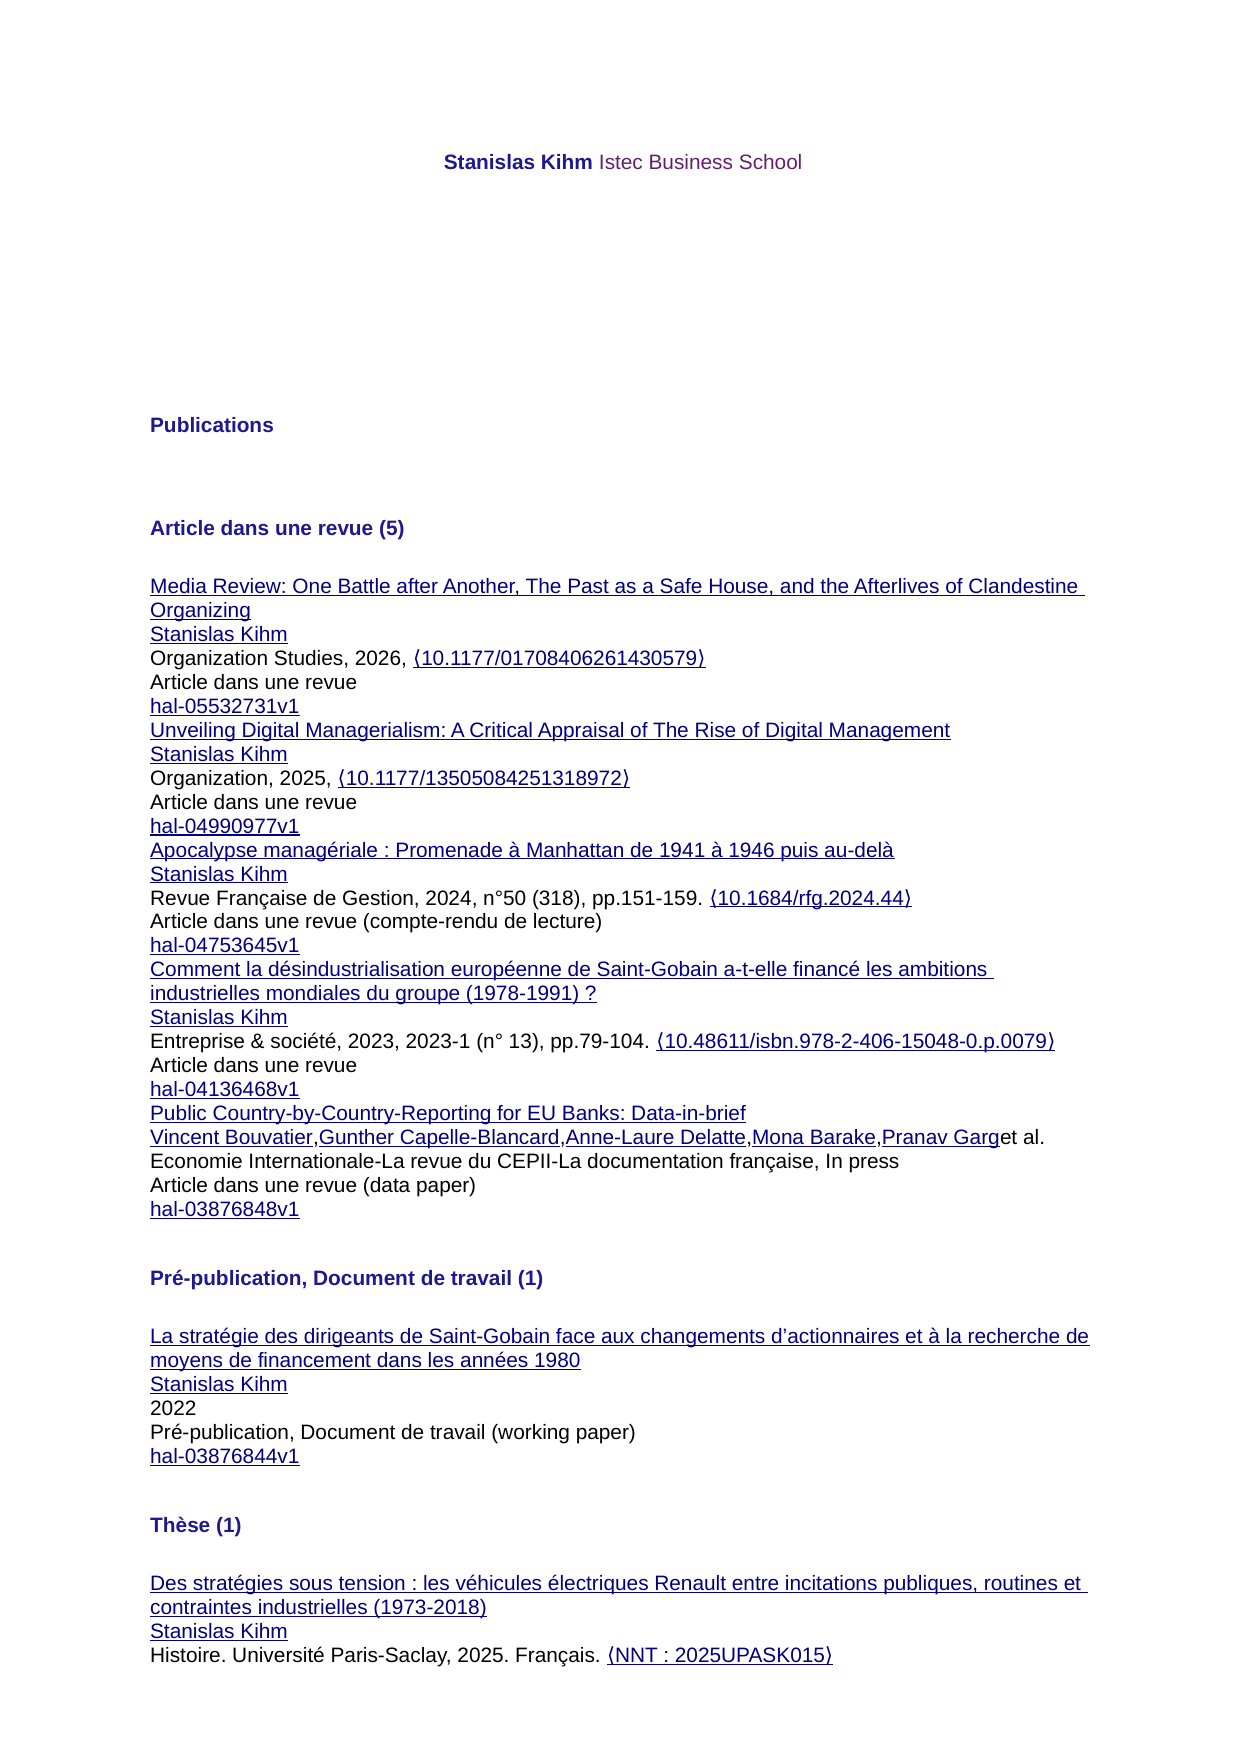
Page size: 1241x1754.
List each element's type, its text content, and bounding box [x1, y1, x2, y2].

table_cell Apocalypse managériale : Promenade à Manhattan de 1941 à 1946 puis au-delà Stanislas Kihm Revue Française de Gestion, 2024, n°50 (318), pp.151-159. ⟨10.1684/rfg.2024.44⟩ Article dans une revue (compte-rendu de lecture) hal-04753645v1 [150, 838, 1090, 957]
table_cell Unveiling Digital Managerialism: A Critical Appraisal of The Rise of Digital Management Stanislas Kihm Organization, 2025, ⟨10.1177/13505084251318972⟩ Article dans une revue hal-04990977v1 [150, 718, 1090, 837]
table_header Media Review: One Battle after Another, The Past as a Safe House, and the Afterlives of Clandestine Organizing Stanislas Kihm Organization Studies, 2026, ⟨10.1177/01708406261430579⟩ Article dans une revue hal-05532731v1 [150, 574, 1090, 718]
subtitle Publications [150, 412, 1090, 436]
table_header La stratégie des dirigeants de Saint-Gobain face aux changements d’actionnaires et à la recherche de [150, 1324, 1090, 1345]
table_cell Public Country-by-Country-Reporting for EU Banks: Data-in-brief Vincent Bouvatier,Gunther Capelle-Blancard,Anne-Laure Delatte,Mona Barake,Pranav Garget al. Economie Internationale-La revue du CEPII-La documentation française, In press Article dans une revue (data paper) hal-03876848v1 [150, 1101, 1090, 1221]
table_cell Comment la désindustrialisation européenne de Saint-Gobain a-t-elle financé les ambitions industrielles mondiales du groupe (1978-1991) ? Stanislas Kihm Entreprise & société, 2023, 2023-1 (n° 13), pp.79-104. ⟨10.48611/isbn.978-2-406-15048-0.p.0079⟩ Article dans une revue hal-04136468v1 [150, 957, 1090, 1101]
subtitle Stanislas Kihm Istec Business School [150, 150, 1090, 174]
subtitle Thèse (1) [150, 1512, 1090, 1536]
table_header Des stratégies sous tension : les véhicules électriques Renault entre incitations publiques, routines et contraintes industrielles (1973-2018) Stanislas Kihm Histoire. Université Paris-Saclay, 2025. Français. ⟨NNT : 2025UPASK015⟩ [150, 1571, 1090, 1667]
subtitle Article dans une revue (5) [150, 516, 1090, 539]
subtitle Pré-publication, Document de travail (1) [150, 1266, 1090, 1289]
table_header moyens de financement dans les années 1980 Stanislas Kihm 2022 Pré-publication, Document de travail (working paper) hal-03876844v1 [150, 1346, 1090, 1468]
